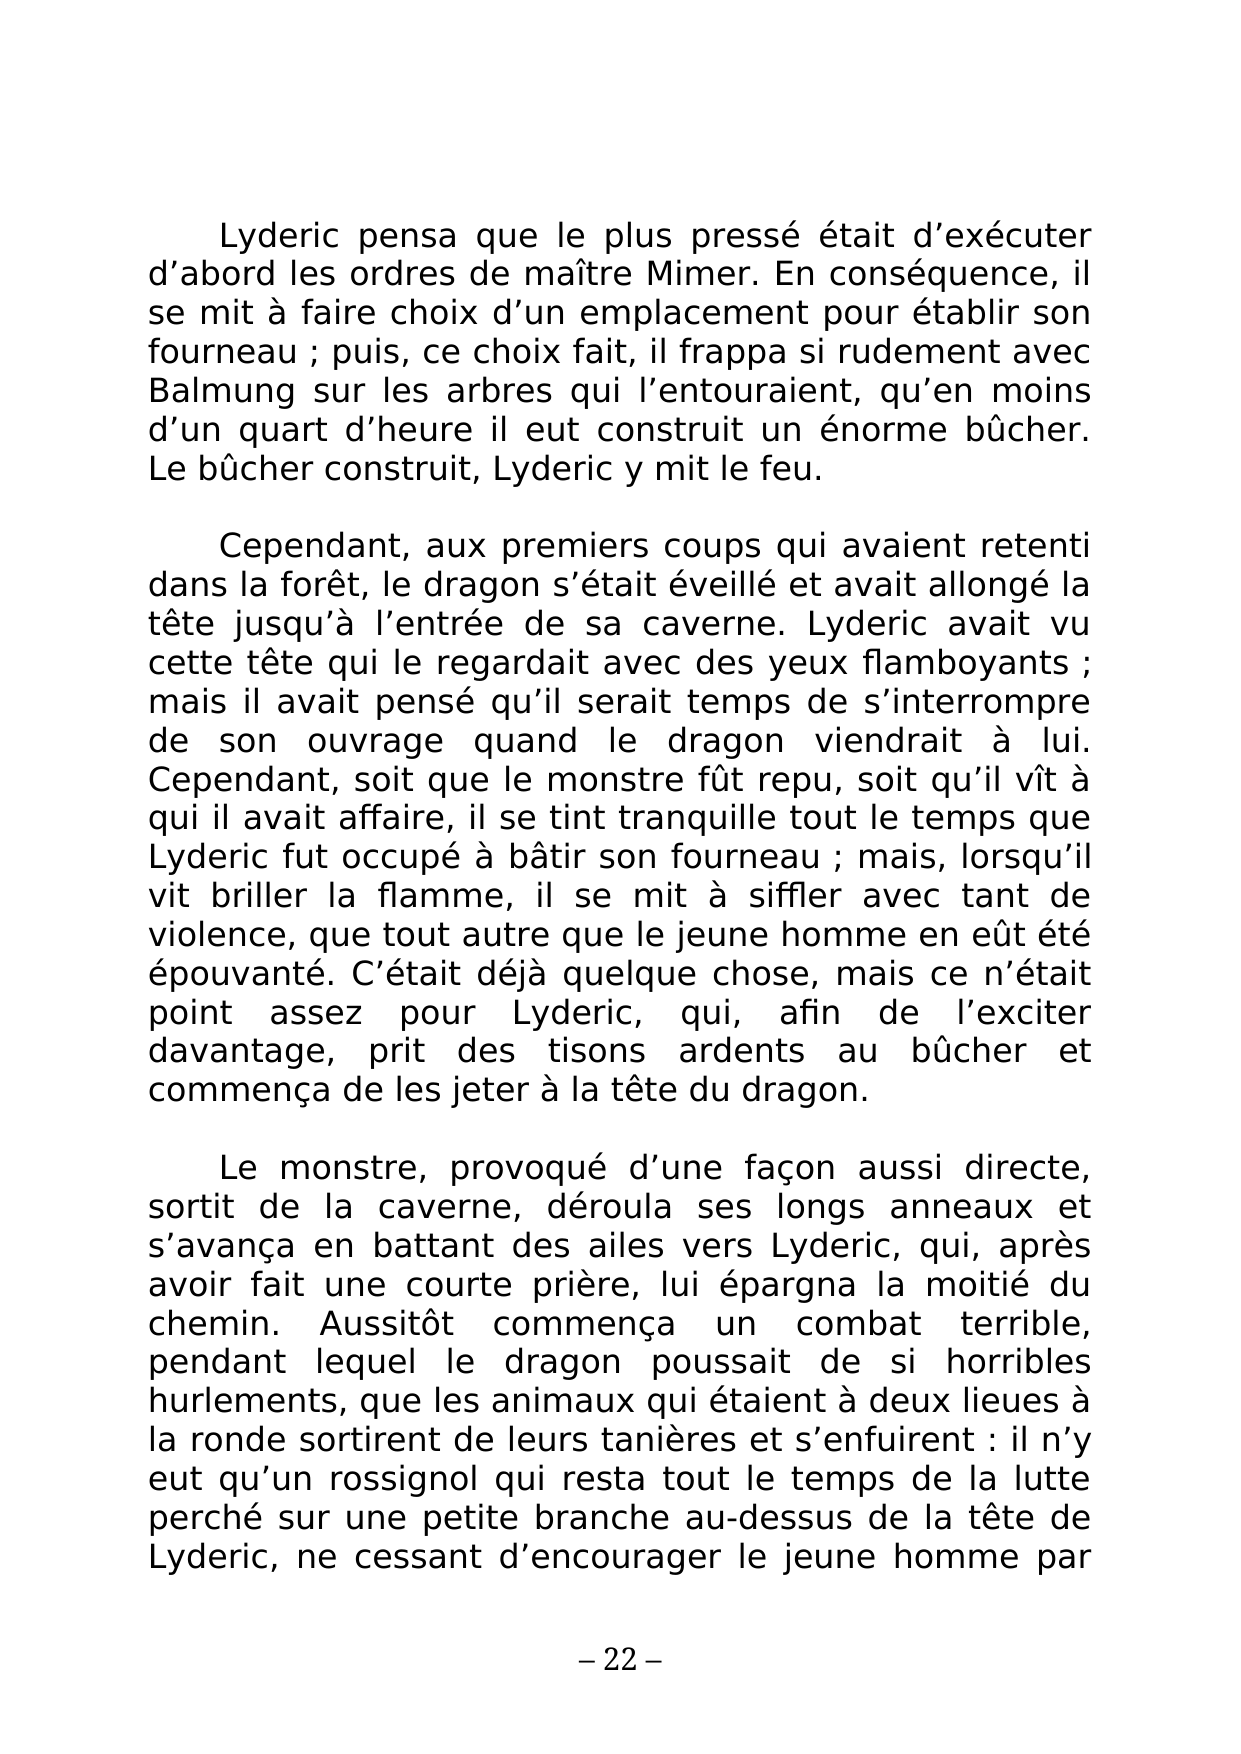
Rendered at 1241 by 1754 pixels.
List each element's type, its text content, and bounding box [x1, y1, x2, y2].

text Cependant, aux premiers coups qui avaient retenti dans la forêt, le dragon s’était éveillé et avait allongé la tête jusqu’à l’entrée de sa caverne. Lyderic avait vu cette tête qui le regardait avec des yeux flamboyants ; mais il avait pensé qu’il serait temps de s’interrompre de son ouvrage quand le dragon viendrait à lui. Cependant, soit que le monstre fût repu, soit qu’il vît à qui il avait affaire, il se tint tranquille tout le temps que Lyderic fut occupé à bâtir son fourneau ; mais, lorsqu’il vit briller la flamme, il se mit à siffler avec tant de violence, que tout autre que le jeune homme en eût été épouvanté. C’était déjà quelque chose, mais ce n’était point assez pour Lyderic, qui, afin de l’exciter davantage, prit des tisons ardents au bûcher et commença de les jeter à la tête du dragon. [148, 527, 1092, 1110]
text Lyderic pensa que le plus pressé était d’exécuter d’abord les ordres de maître Mimer. En conséquence, il se mit à faire choix d’un emplacement pour établir son fourneau ; puis, ce choix fait, il frappa si rudement avec Balmung sur les arbres qui l’entouraient, qu’en moins d’un quart d’heure il eut construit un énorme bûcher. Le bûcher construit, Lyderic y mit le feu. [148, 216, 1092, 488]
text Le monstre, provoqué d’une façon aussi directe, sortit de la caverne, déroula ses longs anneaux et s’avança en battant des ailes vers Lyderic, qui, après avoir fait une courte prière, lui épargna la moitié du chemin. Aussitôt commença un combat terrible, pendant lequel le dragon poussait de si horribles hurlements, que les animaux qui étaient à deux lieues à la ronde sortirent de leurs tanières et s’enfuirent : il n’y eut qu’un rossignol qui resta tout le temps de la lutte perché sur une petite branche au-dessus de la tête de Lyderic, ne cessant d’encourager le jeune homme par [148, 1148, 1092, 1576]
